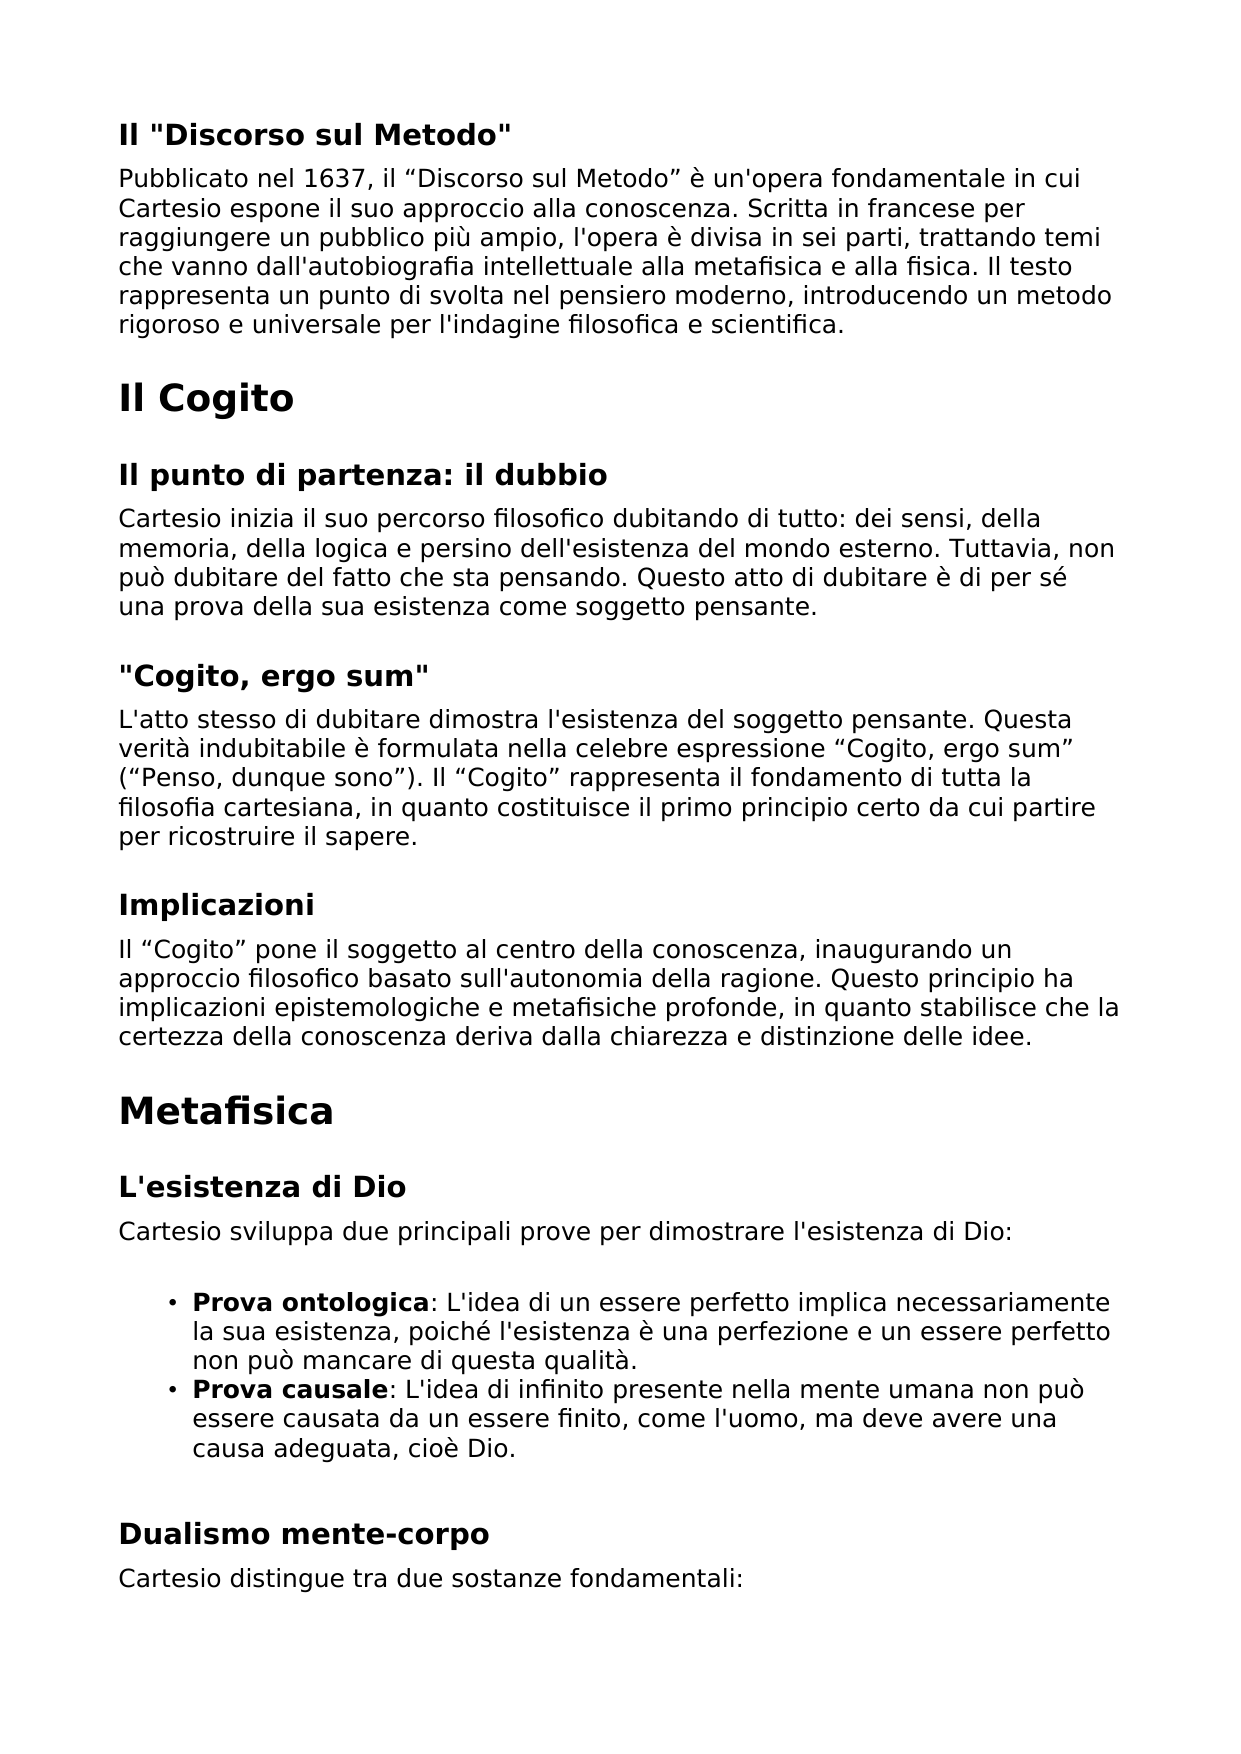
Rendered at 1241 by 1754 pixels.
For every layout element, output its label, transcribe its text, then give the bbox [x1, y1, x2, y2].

subtitle "Cogito, ergo sum" [118, 659, 1122, 693]
list Prova ontologica: L'idea di un essere perfetto implica necessariamente la sua esistenza, poiché l'esistenza è una perfezione e un essere perfetto non può mancare di questa qualità. [177, 1288, 1122, 1376]
subtitle L'esistenza di Dio [118, 1170, 1122, 1204]
list Prova causale: L'idea di infinito presente nella mente umana non può essere causata da un essere finito, come l'uomo, ma deve avere una causa adeguata, cioè Dio. [177, 1376, 1122, 1463]
subtitle Implicazioni [118, 889, 1122, 923]
subtitle Dualismo mente-corpo [118, 1517, 1122, 1551]
subtitle Il Cogito [118, 377, 1122, 421]
text Cartesio sviluppa due principali prove per dimostrare l'esistenza di Dio: [118, 1217, 1122, 1246]
subtitle Il punto di partenza: il dubbio [118, 458, 1122, 492]
text Pubblicato nel 1637, il “Discorso sul Metodo” è un'opera fondamentale in cui Cartesio espone il suo approccio alla conoscenza. Scritta in francese per raggiungere un pubblico più ampio, l'opera è divisa in sei parti, trattando temi che vanno dall'autobiografia intellettuale alla metafisica e alla fisica. Il testo rappresenta un punto di svolta nel pensiero moderno, introducendo un metodo rigoroso e universale per l'indagine filosofica e scientifica. [118, 164, 1122, 339]
subtitle Metafisica [118, 1089, 1122, 1133]
text Cartesio inizia il suo percorso filosofico dubitando di tutto: dei sensi, della memoria, della logica e persino dell'esistenza del mondo esterno. Tuttavia, non può dubitare del fatto che sta pensando. Questo atto di dubitare è di per sé una prova della sua esistenza come soggetto pensante. [118, 505, 1122, 621]
text L'atto stesso di dubitare dimostra l'esistenza del soggetto pensante. Questa verità indubitabile è formulata nella celebre espressione “Cogito, ergo sum” (“Penso, dunque sono”). Il “Cogito” rappresenta il fondamento di tutta la filosofia cartesiana, in quanto costituisce il primo principio certo da cui partire per ricostruire il sapere. [118, 705, 1122, 851]
text Cartesio distingue tra due sostanze fondamentali: [118, 1564, 1122, 1593]
subtitle Il "Discorso sul Metodo" [118, 118, 1122, 152]
text Il “Cogito” pone il soggetto al centro della conoscenza, inaugurando un approccio filosofico basato sull'autonomia della ragione. Questo principio ha implicazioni epistemologiche e metafisiche profonde, in quanto stabilisce che la certezza della conoscenza deriva dalla chiarezza e distinzione delle idee. [118, 935, 1122, 1052]
